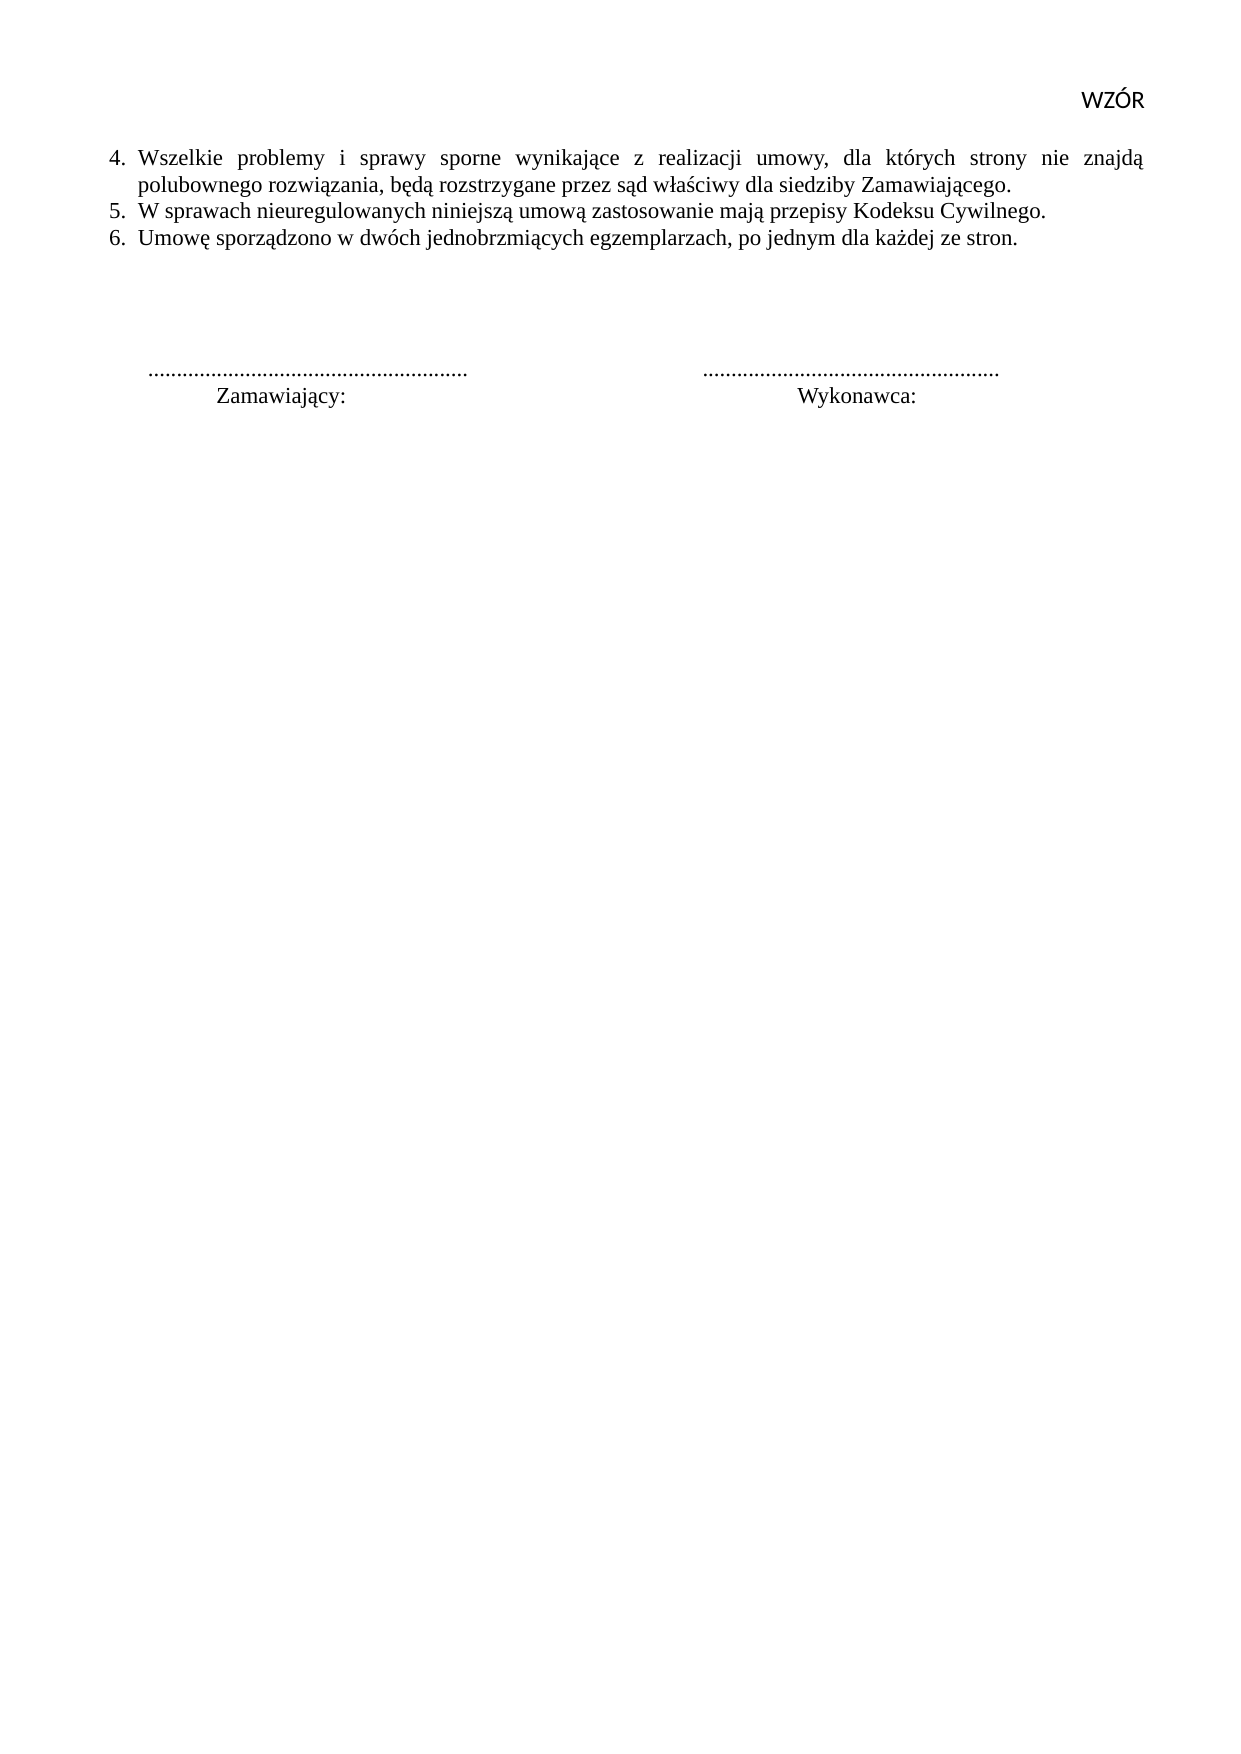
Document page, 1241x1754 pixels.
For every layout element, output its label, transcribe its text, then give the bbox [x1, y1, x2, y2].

text Zamawiający: Wykonawca: [108, 382, 1145, 408]
list Umowę sporządzono w dwóch jednobrzmiących egzemplarzach, po jednym dla każdej ze stron. [109, 223, 1145, 250]
text ........................................................ .................................................... [108, 355, 1145, 382]
list Wszelkie problemy i sprawy sporne wynikające z realizacji umowy, dla których strony nie znajdą polubownego rozwiązania, będą rozstrzygane przez sąd właściwy dla siedziby Zamawiającego. [109, 144, 1145, 197]
list W sprawach nieuregulowanych niniejszą umową zastosowanie mają przepisy Kodeksu Cywilnego. [109, 197, 1145, 223]
